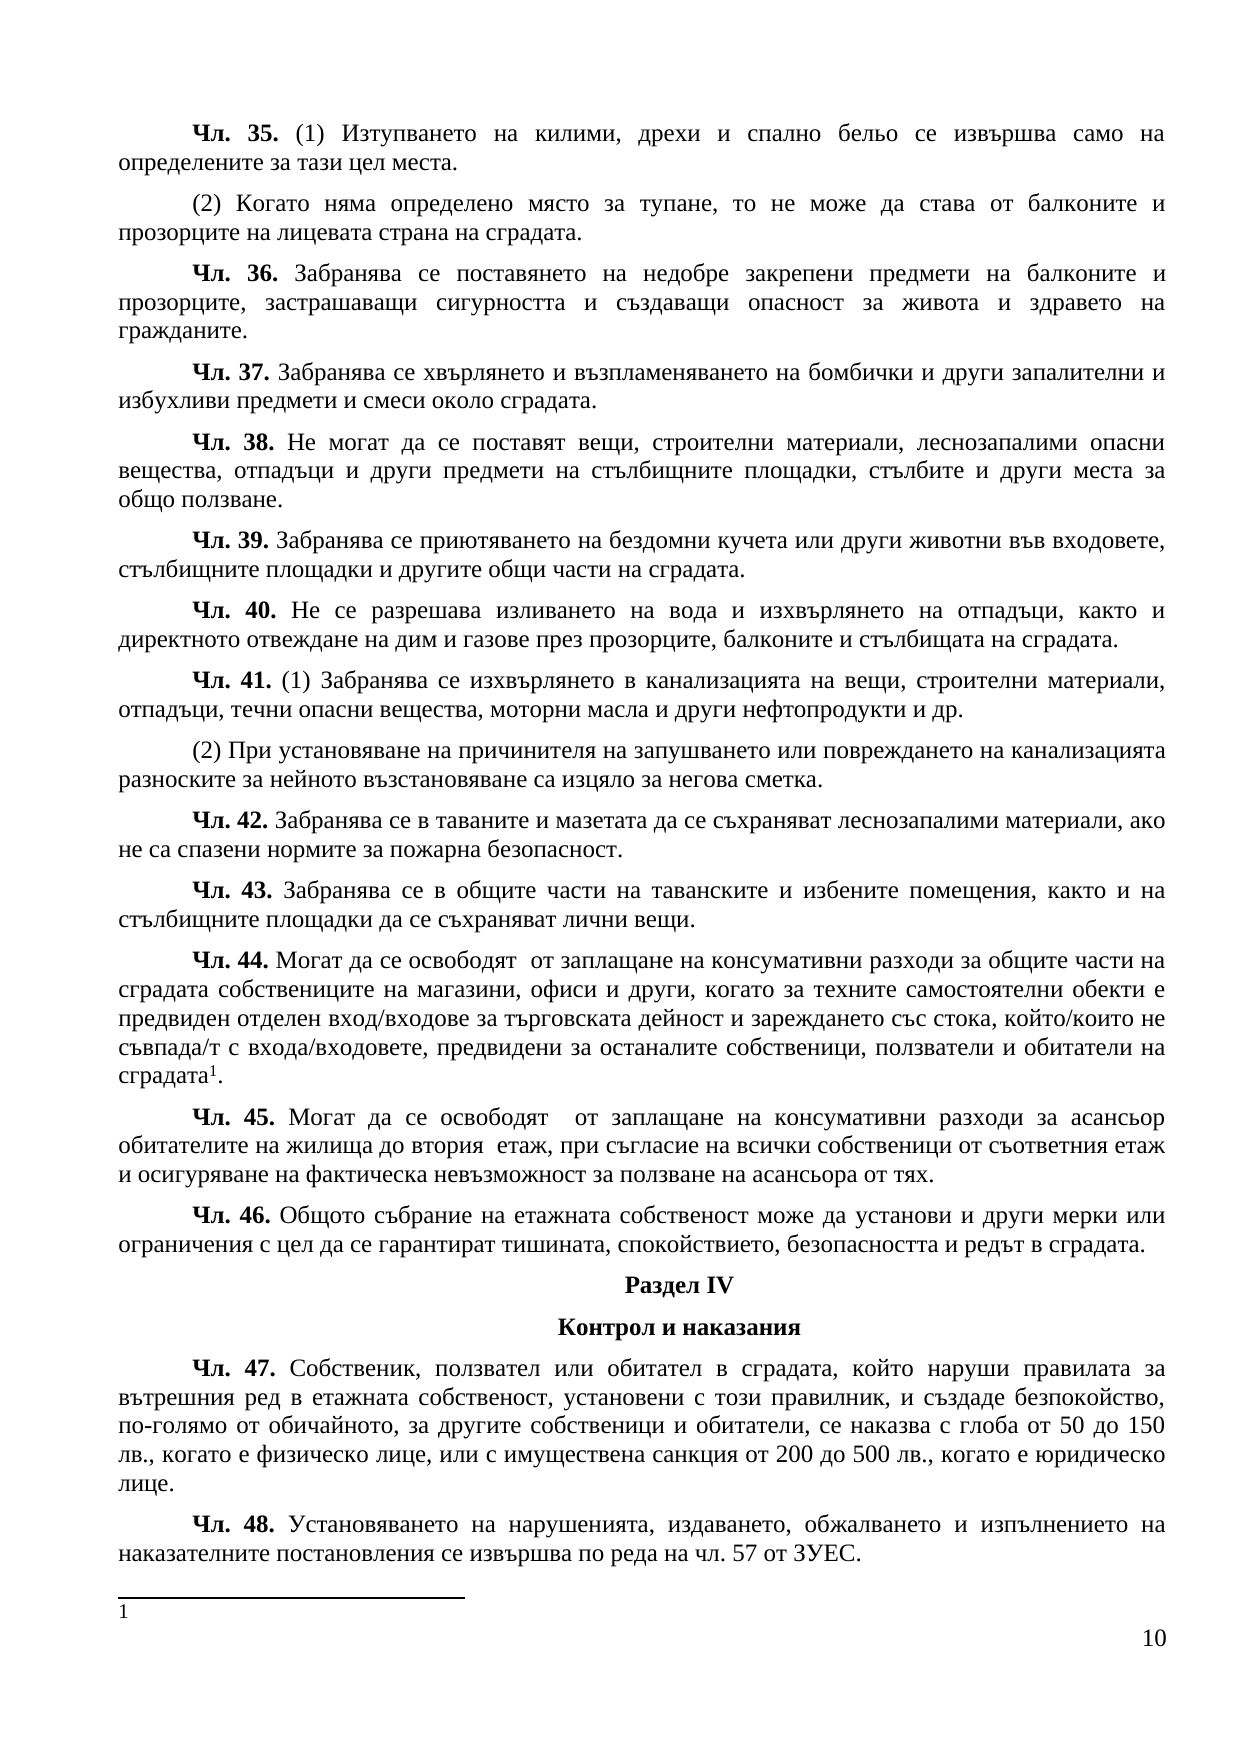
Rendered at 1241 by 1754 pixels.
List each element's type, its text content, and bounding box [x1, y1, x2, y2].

text Чл. 37. Забранява се хвърлянето и възпламеняването на бомбички и други запалителни и избухливи предмети и смеси около сградата. [118, 357, 1167, 414]
text Чл. 45. Могат да се освободят от заплащане на консумативни разходи за асансьор обитателите на жилища до втория етаж, при съгласие на всички собственици от съответния етаж и осигуряване на фактическа невъзможност за ползване на асансьора от тях. [118, 1102, 1167, 1188]
text Чл. 42. Забранява се в таваните и мазетата да се съхраняват леснозапалими материали, ако не са спазени нормите за пожарна безопасност. [118, 806, 1167, 863]
text (2) Когато няма определено място за тупане, то не може да става от балконите и прозорците на лицевата страна на сградата. [118, 188, 1167, 246]
text Чл. 38. Не могат да се поставят вещи, строителни материали, леснозапалими опасни вещества, отпадъци и други предмети на стълбищните площадки, стълбите и други места за общо ползване. [118, 427, 1167, 513]
text Контрол и наказания [118, 1312, 1167, 1341]
text Чл. 40. Не се разрешава изливането на вода и изхвърлянето на отпадъци, както и директното отвеждане на дим и газове през прозорците, балконите и стълбищата на сградата. [118, 596, 1167, 653]
text Чл. 44. Могат да се освободят от заплащане на консумативни разходи за общите части на сградата собствениците на магазини, офиси и други, когато за техните самостоятелни обекти е предвиден отделен вход/входове за търговската дейност и зареждането със стока, който/които не съвпада/т с входа/входовете, предвидени за останалите собственици, ползватели и обитатели на сградата. [118, 946, 1167, 1089]
text Чл. 48. Установяването на нарушенията, издаването, обжалването и изпълнението на наказателните постановления се извършва по реда на чл. 57 от ЗУЕС. [118, 1509, 1167, 1567]
text Чл. 39. Забранява се приютяването на бездомни кучета или други животни във входовете, стълбищните площадки и другите общи части на сградата. [118, 526, 1167, 583]
text Чл. 43. Забранява се в общите части на таванските и избените помещения, както и на стълбищните площадки да се съхраняват лични вещи. [118, 876, 1167, 933]
text Чл. 46. Общото събрание на етажната собственост може да установи и други мерки или ограничения с цел да се гарантират тишината, спокойствието, безопасността и редът в сградата. [118, 1201, 1167, 1258]
text Раздел IV [118, 1271, 1167, 1299]
text (2) При установяване на причинителя на запушването или повреждането на канализацията разноските за нейното възстановяване са изцяло за негова сметка. [118, 736, 1167, 793]
text Чл. 47. Собственик, ползвател или обитател в сградата, който наруши правилата за вътрешния ред в етажната собственост, установени с този правилник, и създаде безпокойство, по-голямо от обичайното, за другите собственици и обитатели, се наказва с глоба от 50 до 150 лв., когато е физическо лице, или с имуществена санкция от 200 до 500 лв., когато е юридическо лице. [118, 1353, 1167, 1497]
text Чл. 41. (1) Забранява се изхвърлянето в канализацията на вещи, строителни материали, отпадъци, течни опасни вещества, моторни масла и други нефтопродукти и др. [118, 666, 1167, 723]
text Чл. 36. Забранява се поставянето на недобре закрепени предмети на балконите и прозорците, застрашаващи сигурността и създаващи опасност за живота и здравето на гражданите. [118, 258, 1167, 344]
text Чл. 35. (1) Изтупването на килими, дрехи и спално бельо се извършва само на определените за тази цел места. [118, 118, 1167, 176]
